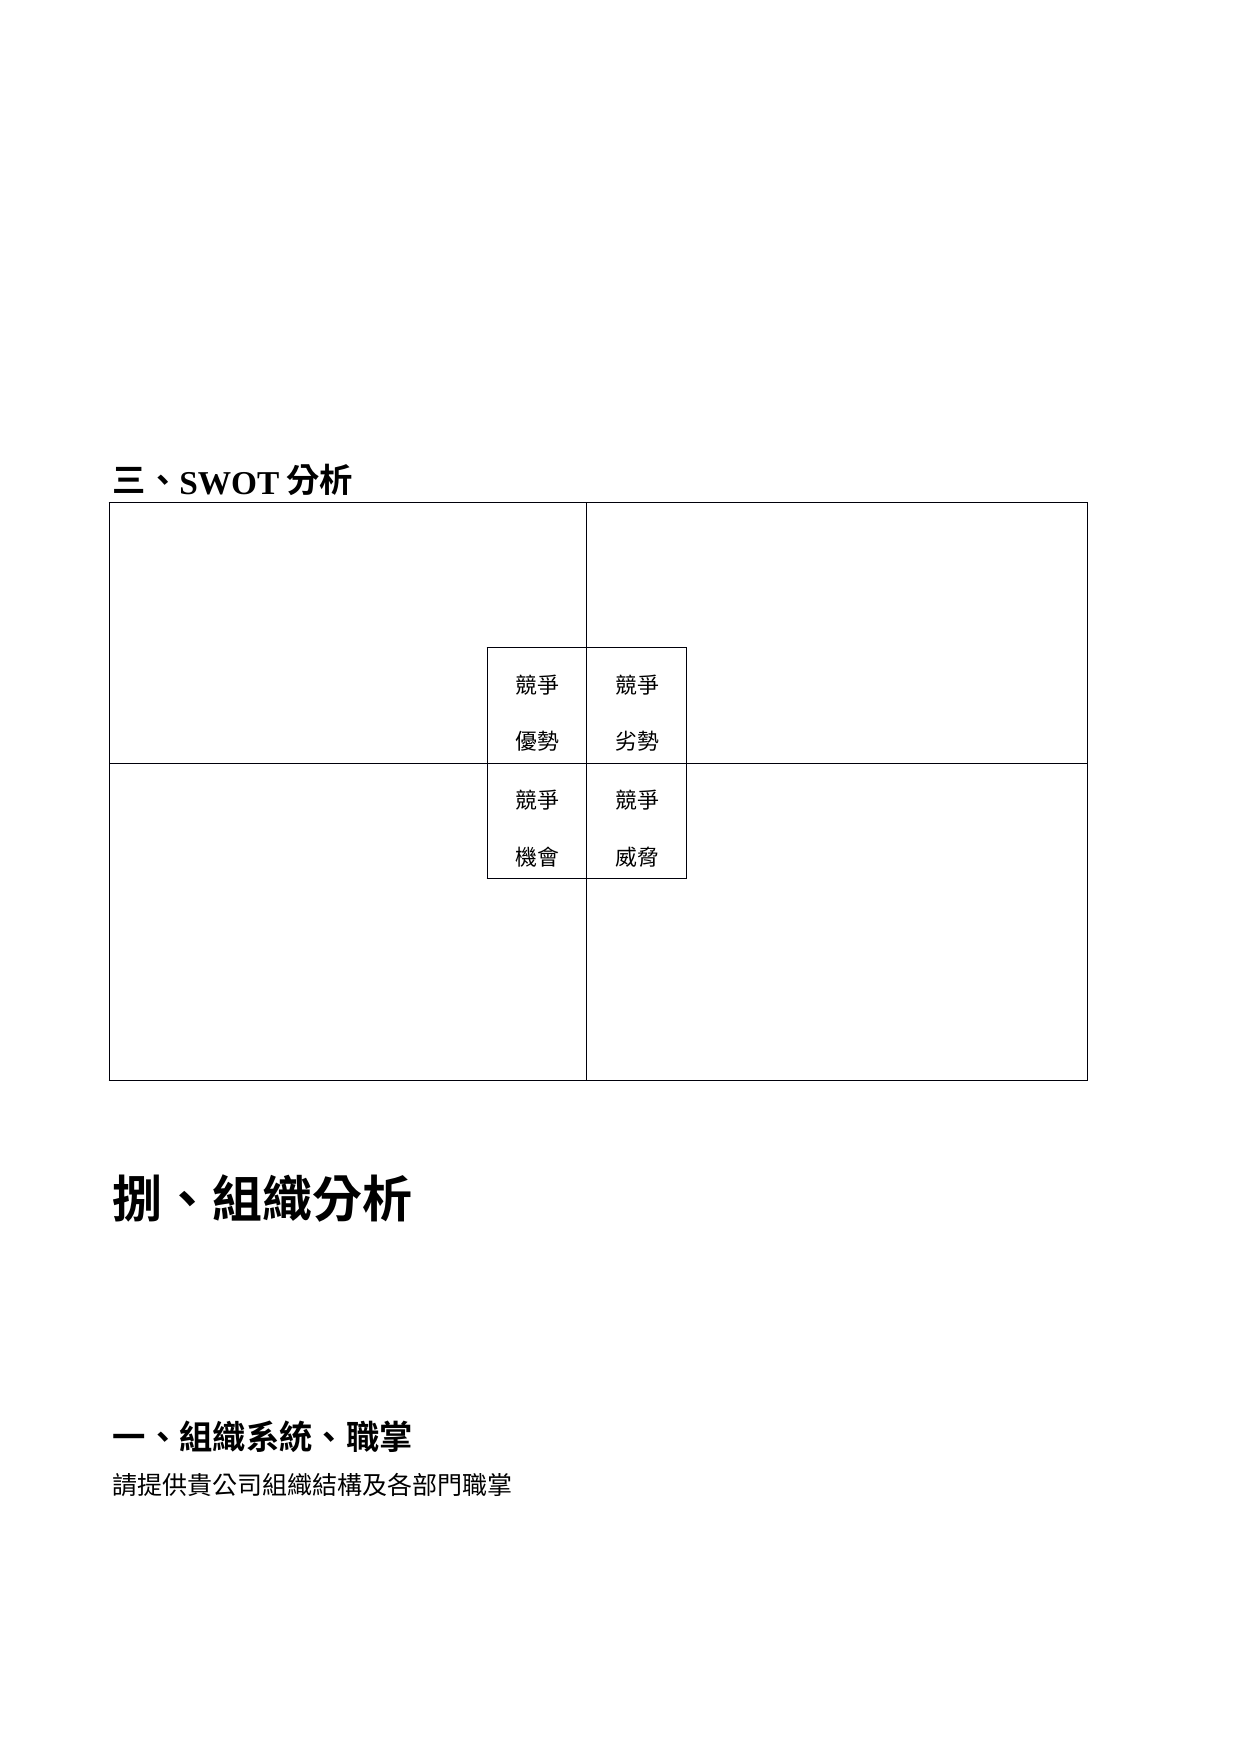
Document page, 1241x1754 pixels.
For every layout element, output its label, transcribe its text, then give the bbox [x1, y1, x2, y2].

table_cell [110, 878, 487, 1079]
table_cell 競爭 優勢 [488, 648, 586, 763]
table_header [487, 503, 586, 647]
table_cell [110, 647, 487, 763]
table_cell [687, 647, 1087, 763]
table_header [687, 503, 1087, 647]
table_cell 競爭 威脅 [587, 764, 686, 878]
table_cell [487, 879, 586, 1079]
table_cell [587, 879, 687, 1079]
table_header [587, 503, 687, 647]
table_cell [687, 878, 1087, 1079]
table_header [110, 503, 487, 647]
table_cell [687, 764, 1087, 878]
table_cell 競爭 機會 [488, 764, 586, 878]
text 請提供貴公司組織結構及各部門職掌 [112, 1459, 1053, 1496]
subtitle 三、SWOT分析 [112, 427, 1053, 502]
table_cell [110, 764, 487, 878]
subtitle 捌、組織分析 [112, 1152, 1053, 1227]
table_cell 競爭 劣勢 [587, 648, 686, 763]
subtitle 一、組織系統、職掌 [112, 1384, 1053, 1459]
